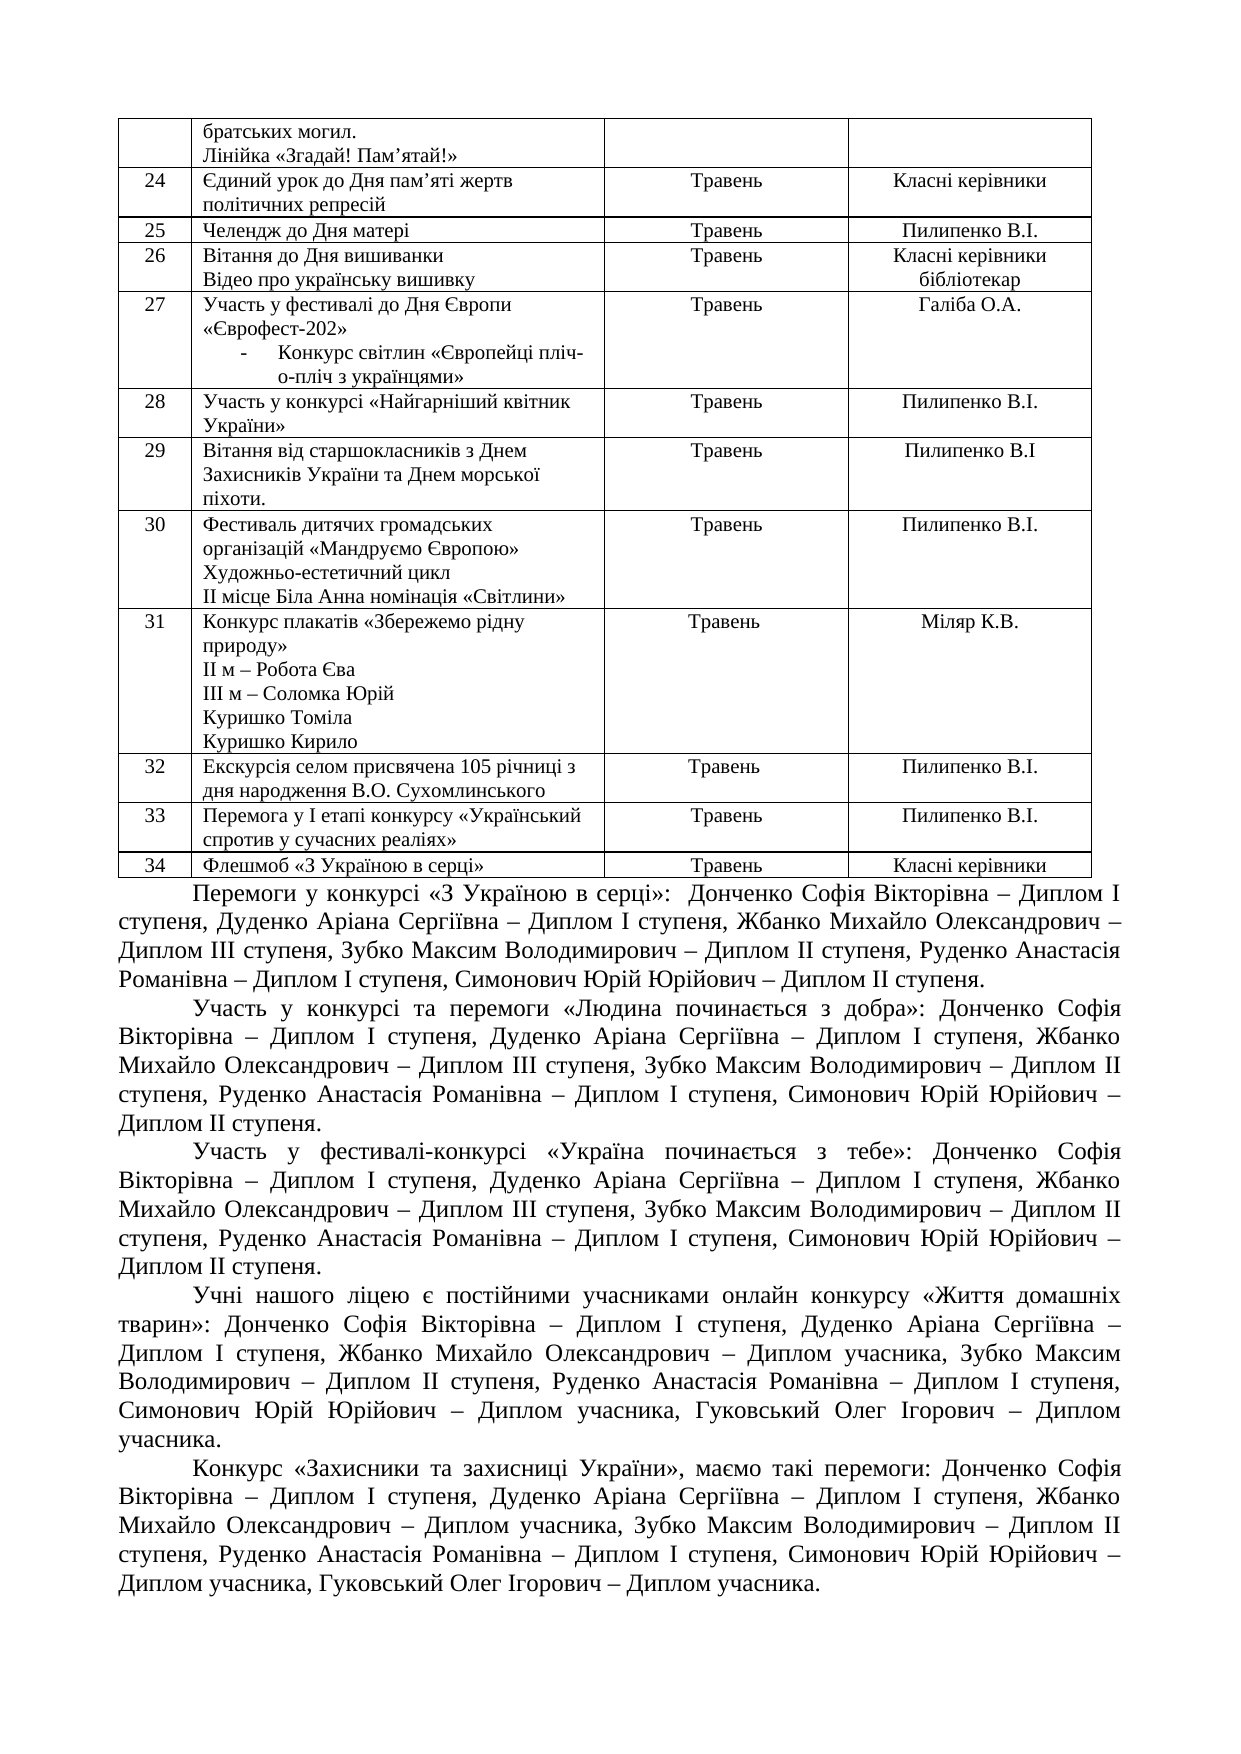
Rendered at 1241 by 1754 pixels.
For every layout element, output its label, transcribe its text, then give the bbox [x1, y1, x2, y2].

table_cell Травень [605, 853, 848, 877]
table_cell 32 [119, 754, 191, 802]
table_cell Травень [605, 218, 848, 242]
text Конкурс «Захисники та захисниці України», маємо такі перемоги: Донченко Софія Вікторівна – Диплом І ступеня, Дуденко Аріана Сергіївна – Диплом І ступеня, Жбанко Михайло Олександрович – Диплом учасника, Зубко Максим Володимирович – Диплом ІІ ступеня, Руденко Анастасія Романівна – Диплом І ступеня, Симонович Юрій Юрійович – Диплом учасника, Гуковський Олег Ігорович – Диплом учасника. [118, 1453, 1122, 1596]
table_cell 24 [119, 168, 191, 216]
table_cell Міляр К.В. [849, 609, 1091, 753]
table_cell 29 [119, 438, 191, 510]
table_cell 30 [119, 511, 191, 608]
table_cell Класні керівники [849, 168, 1091, 216]
table_cell Конкурс плакатів «Збережемо рідну природу» ІІ м – Робота Єва ІІІ м – Соломка Юрій Куришко Томіла Куришко Кирило [192, 609, 604, 753]
table_cell Челендж до Дня матері [192, 218, 604, 242]
table_cell 28 [119, 389, 191, 437]
table_cell Пилипенко В.І. [849, 511, 1091, 608]
table_cell Травень [605, 511, 848, 608]
table_cell 26 [119, 243, 191, 291]
table_cell Травень [605, 803, 848, 851]
table_cell Травень [605, 754, 848, 802]
table_cell [119, 119, 191, 167]
table_cell Класні керівники бібліотекар [849, 243, 1091, 291]
table_cell Єдиний урок до Дня пам’яті жертв політичних репресій [192, 168, 604, 216]
table_cell Пилипенко В.І. [849, 754, 1091, 802]
table_cell Травень [605, 292, 848, 388]
table_cell Травень [605, 389, 848, 437]
table_cell Участь у конкурсі «Найгарніший квітник України» [192, 389, 604, 437]
table_cell Пилипенко В.І. [849, 803, 1091, 851]
table_cell Екскурсія селом присвячена 105 річниці з дня народження В.О. Сухомлинського [192, 754, 604, 802]
table_cell Травень [605, 243, 848, 291]
table_cell 34 [119, 853, 191, 877]
table_cell 25 [119, 218, 191, 242]
table_cell [605, 119, 848, 167]
text Перемоги у конкурсі «З Україною в серці»: Донченко Софія Вікторівна – Диплом І ступеня, Дуденко Аріана Сергіївна – Диплом І ступеня, Жбанко Михайло Олександрович – Диплом ІІІ ступеня, Зубко Максим Володимирович – Диплом ІІ ступеня, Руденко Анастасія Романівна – Диплом І ступеня, Симонович Юрій Юрійович – Диплом ІІ ступеня. [118, 878, 1122, 993]
table_cell Участь у фестивалі до Дня Європи «Єврофест-202» Конкурс світлин «Європейці пліч-о-пліч з українцями» [192, 292, 604, 388]
table_cell Фестиваль дитячих громадських організацій «Мандруємо Європою» Художньо-естетичний цикл ІІ місце Біла Анна номінація «Світлини» [192, 511, 604, 608]
table_cell [849, 119, 1091, 167]
table_cell братських могил. Лінійка «Згадай! Пам’ятай!» [192, 119, 604, 167]
table_cell Травень [605, 438, 848, 510]
table_cell Перемога у І етапі конкурсу «Український спротив у сучасних реаліях» [192, 803, 604, 851]
table_cell Вітання від старшокласників з Днем Захисників України та Днем морської піхоти. [192, 438, 604, 510]
table_cell Пилипенко В.І. [849, 218, 1091, 242]
table_cell Пилипенко В.І [849, 438, 1091, 510]
table_cell Галіба О.А. [849, 292, 1091, 388]
table_cell 27 [119, 292, 191, 388]
table_cell Флешмоб «З Україною в серці» [192, 853, 604, 877]
table_cell Травень [605, 168, 848, 216]
text Участь у фестивалі-конкурсі «Україна починається з тебе»: Донченко Софія Вікторівна – Диплом І ступеня, Дуденко Аріана Сергіївна – Диплом І ступеня, Жбанко Михайло Олександрович – Диплом ІІІ ступеня, Зубко Максим Володимирович – Диплом ІІ ступеня, Руденко Анастасія Романівна – Диплом І ступеня, Симонович Юрій Юрійович – Диплом ІІ ступеня. [118, 1136, 1122, 1280]
table_cell Травень [605, 609, 848, 753]
table_cell Класні керівники [849, 853, 1091, 877]
table_cell 33 [119, 803, 191, 851]
table_cell Пилипенко В.І. [849, 389, 1091, 437]
table_cell 31 [119, 609, 191, 753]
text Участь у конкурсі та перемоги «Людина починається з добра»: Донченко Софія Вікторівна – Диплом І ступеня, Дуденко Аріана Сергіївна – Диплом І ступеня, Жбанко Михайло Олександрович – Диплом ІІІ ступеня, Зубко Максим Володимирович – Диплом ІІ ступеня, Руденко Анастасія Романівна – Диплом І ступеня, Симонович Юрій Юрійович – Диплом ІІ ступеня. [118, 993, 1122, 1136]
text Учні нашого ліцею є постійними учасниками онлайн конкурсу «Життя домашніх тварин»: Донченко Софія Вікторівна – Диплом І ступеня, Дуденко Аріана Сергіївна – Диплом І ступеня, Жбанко Михайло Олександрович – Диплом учасника, Зубко Максим Володимирович – Диплом ІІ ступеня, Руденко Анастасія Романівна – Диплом І ступеня, Симонович Юрій Юрійович – Диплом учасника, Гуковський Олег Ігорович – Диплом учасника. [118, 1280, 1122, 1453]
table_cell Вітання до Дня вишиванки Відео про українську вишивку [192, 243, 604, 291]
